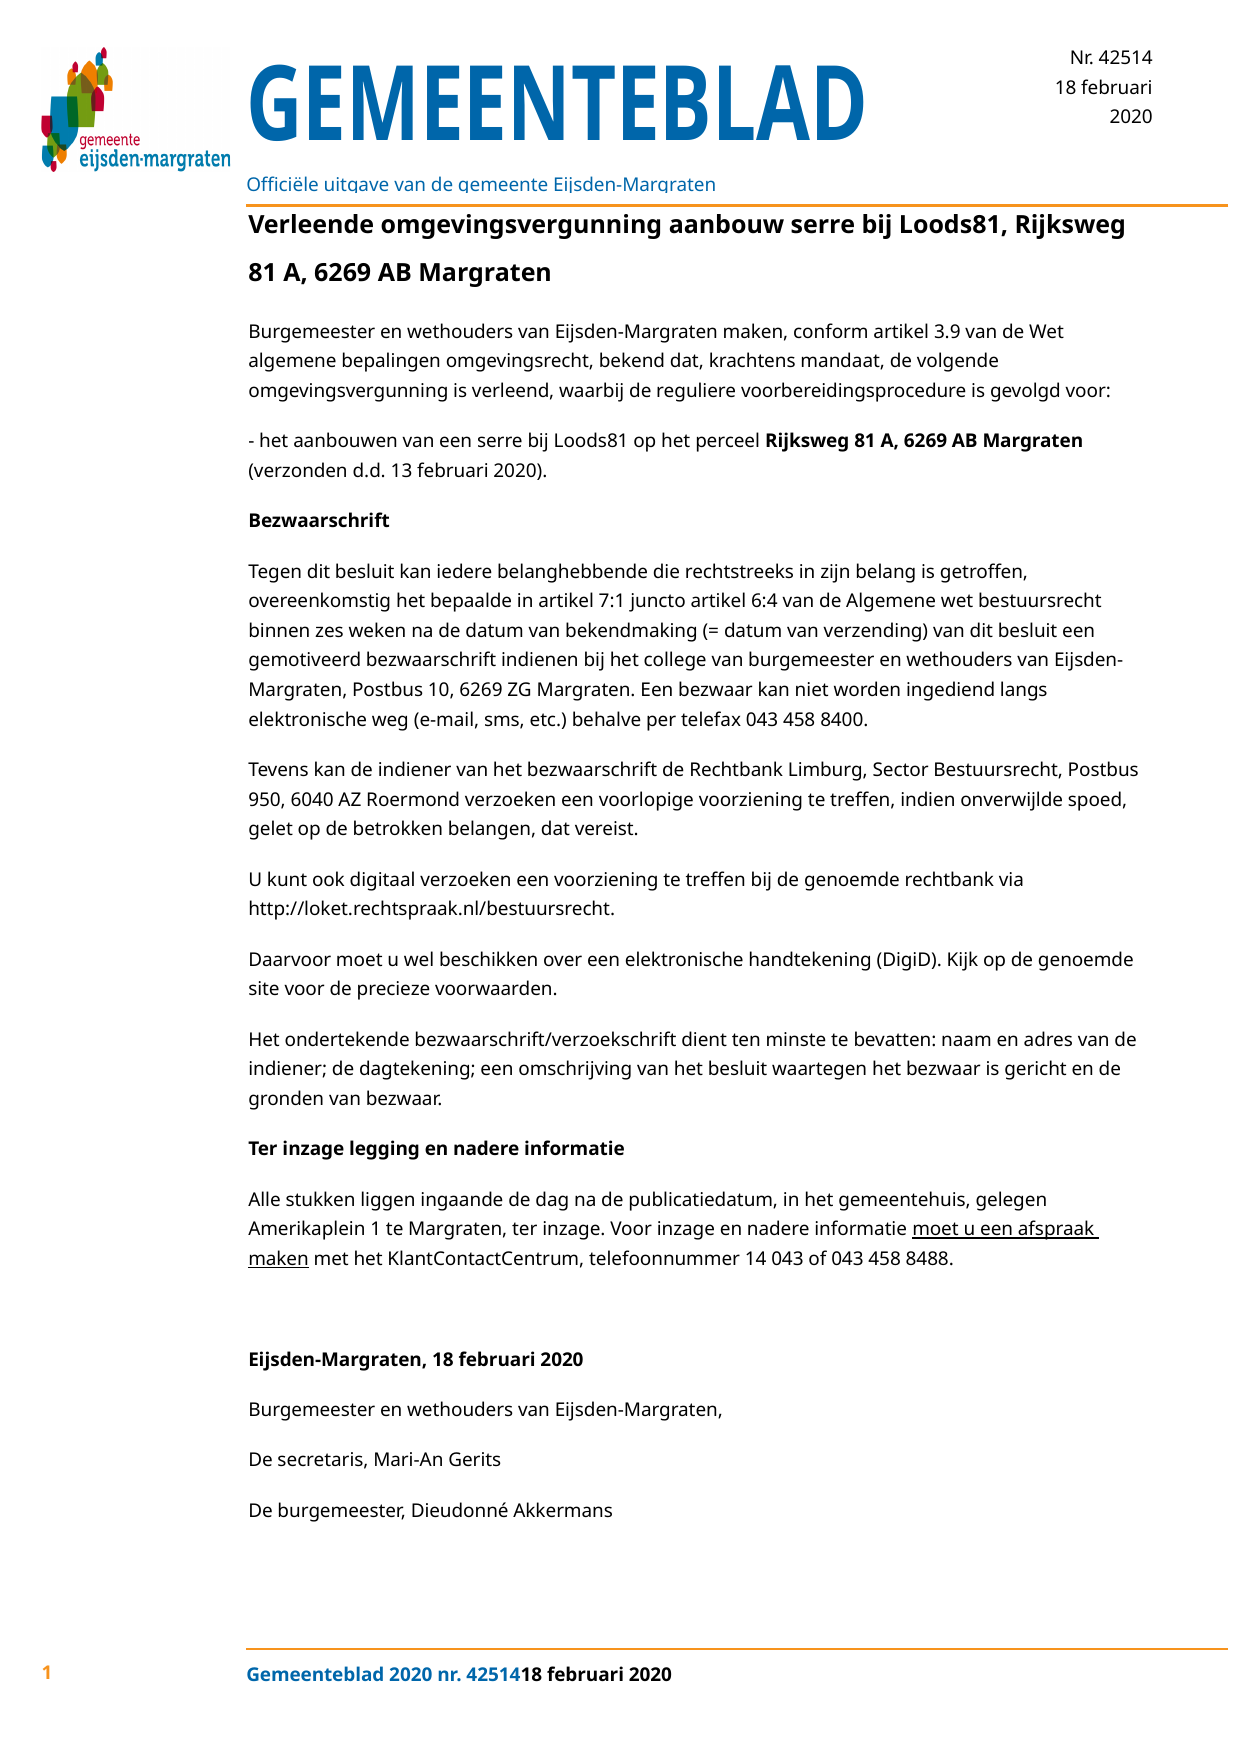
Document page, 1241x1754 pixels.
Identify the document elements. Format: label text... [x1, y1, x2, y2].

text Burgemeester en wethouders van Eijsden-Margraten maken, conform artikel 3.9 van de Wet algemene bepalingen omgevingsrecht, bekend dat, krachtens mandaat, de volgende omgevingsvergunning is verleend, waarbij de reguliere voorbereidingsprocedure is gevolgd voor: [248, 318, 1152, 403]
text De burgemeester, Dieudonné Akkermans [248, 1497, 1152, 1523]
text Bezwaarschrift [248, 507, 1152, 533]
text - het aanbouwen van een serre bij Loods81 op het perceel Rijksweg 81 A, 6269 AB Margraten (verzonden d.d. 13 februari 2020). [248, 427, 1152, 483]
text Verleende omgevingsvergunning aanbouw serre bij Loods81, Rijksweg 81 A, 6269 AB Margraten [248, 207, 1152, 288]
text Alle stukken liggen ingaande de dag na de publicatiedatum, in het gemeentehuis, gelegen Amerikaplein 1 te Margraten, ter inzage. Voor inzage en nadere informatie moet u een afspraak maken met het KlantContactCentrum, telefoonnummer 14 043 of 043 458 8488. [248, 1186, 1152, 1271]
text Daarvoor moet u wel beschikken over een elektronische handtekening (DigiD). Kijk op de genoemde site voor de precieze voorwaarden. [248, 946, 1152, 1001]
text Eijsden-Margraten, 18 februari 2020 [248, 1346, 1152, 1372]
text De secretaris, Mari-An Gerits [248, 1447, 1152, 1472]
text Tevens kan de indiener van het bezwaarschrift de Rechtbank Limburg, Sector Bestuursrecht, Postbus 950, 6040 AZ Roermond verzoeken een voorlopige voorziening te treffen, indien onverwijlde spoed, gelet op de betrokken belangen, dat vereist. [248, 756, 1152, 841]
picture [41, 47, 231, 172]
text Ter inzage legging en nadere informatie [248, 1135, 1152, 1161]
text U kunt ook digitaal verzoeken een voorziening te treffen bij de genoemde rechtbank via http://loket.rechtspraak.nl/bestuursrecht. [248, 866, 1152, 921]
text Burgemeester en wethouders van Eijsden-Margraten, [248, 1396, 1152, 1422]
text Tegen dit besluit kan iedere belanghebbende die rechtstreeks in zijn belang is getroffen, overeenkomstig het bepaalde in artikel 7:1 juncto artikel 6:4 van de Algemene wet bestuursrecht binnen zes weken na de datum van bekendmaking (= datum van verzending) van dit besluit een gemotiveerd bezwaarschrift indienen bij het college van burgemeester en wethouders van Eijsden-Margraten, Postbus 10, 6269 ZG Margraten. Een bezwaar kan niet worden ingediend langs elektronische weg (e-mail, sms, etc.) behalve per telefax 043 458 8400. [248, 558, 1152, 732]
text Het ondertekende bezwaarschrift/verzoekschrift dient ten minste te bevatten: naam en adres van de indiener; de dagtekening; een omschrijving van het besluit waartegen het bezwaar is gericht en de gronden van bezwaar. [248, 1026, 1152, 1111]
